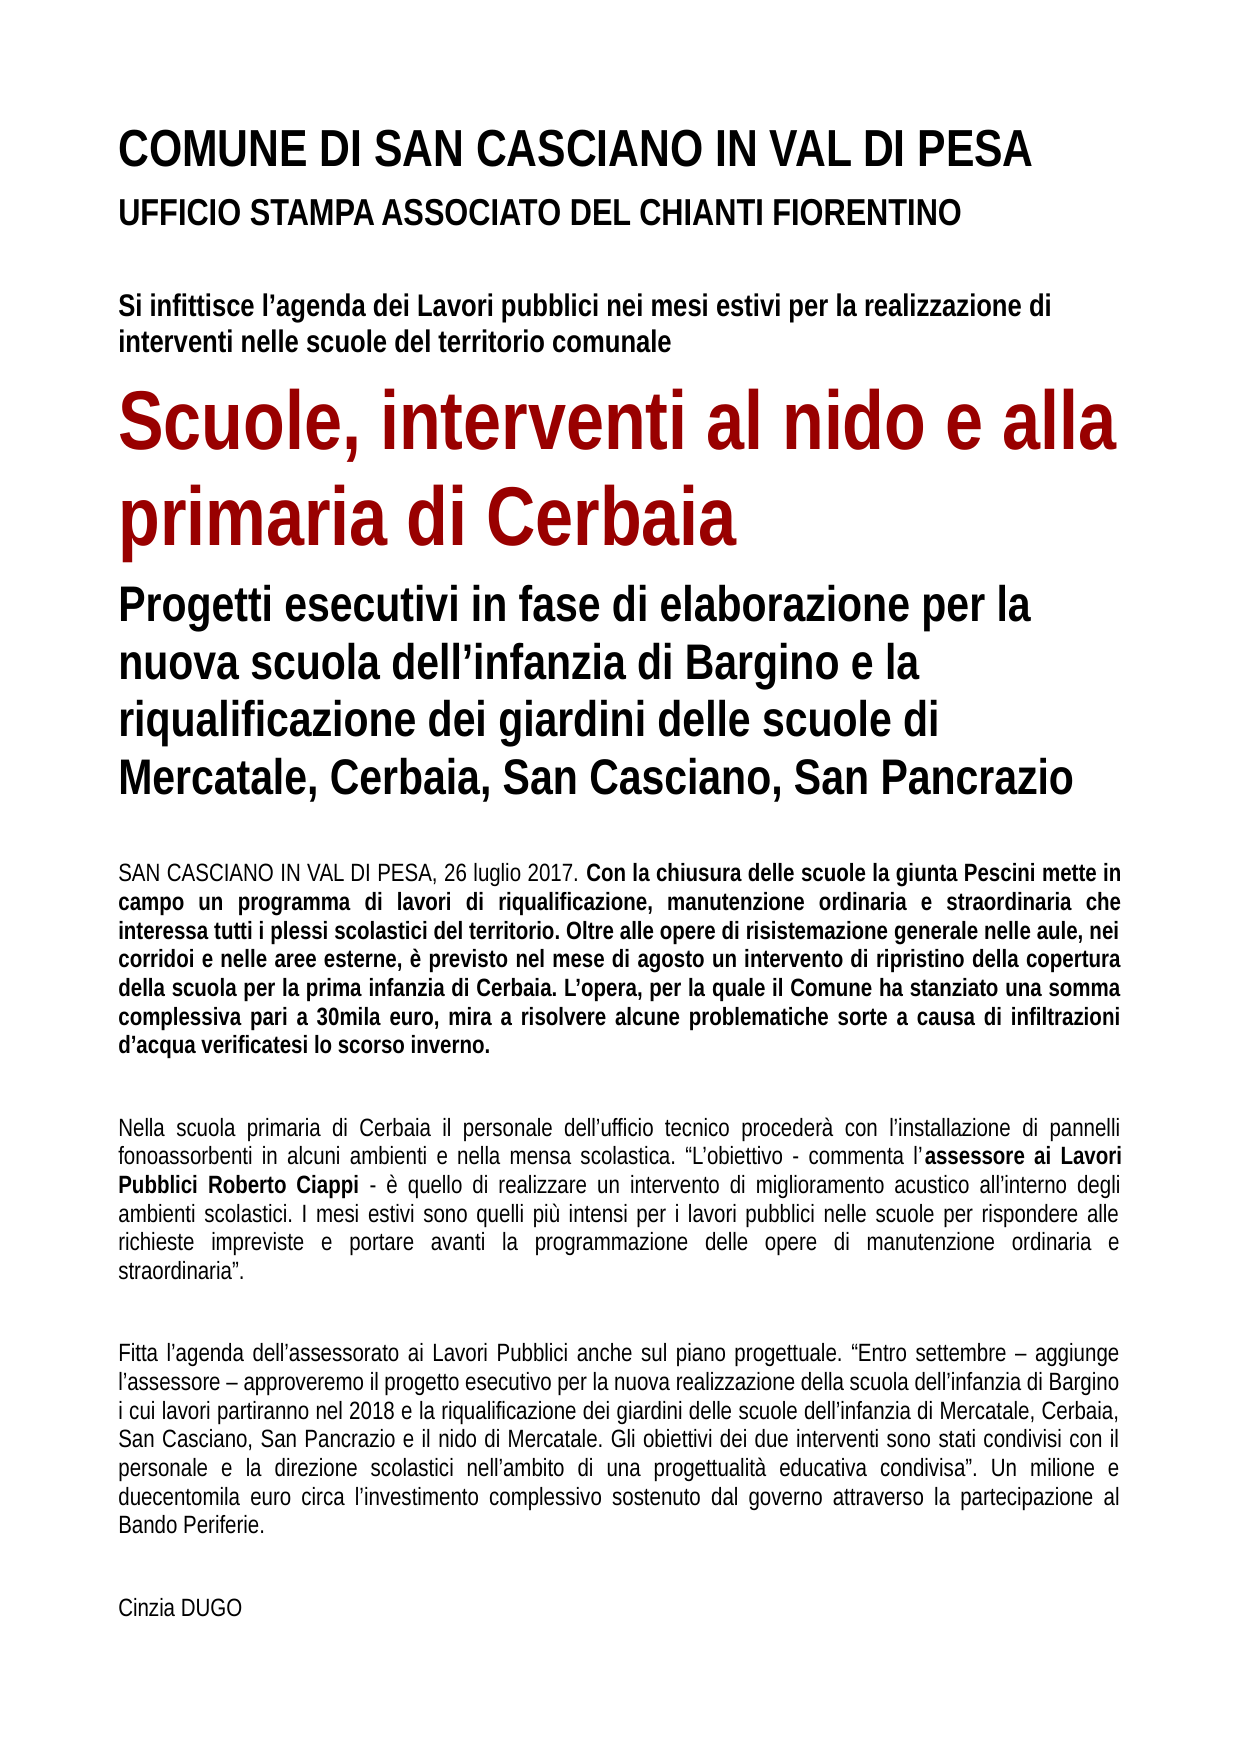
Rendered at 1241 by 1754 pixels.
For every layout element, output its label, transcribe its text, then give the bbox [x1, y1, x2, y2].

text Progetti esecutivi in fase di elaborazione per la nuova scuola dell’infanzia di Bargino e la riqualificazione dei giardini delle scuole di Mercatale, Cerbaia, San Casciano, San Pancrazio [118, 575, 1122, 805]
text UFFICIO STAMPA ASSOCIATO DEL CHIANTI FIORENTINO [118, 190, 1122, 233]
text Fitta l’agenda dell’assessorato ai Lavori Pubblici anche sul piano progettuale. “Entro settembre – aggiunge l’assessore – approveremo il progetto esecutivo per la nuova realizzazione della scuola dell’infanzia di Bargino i cui lavori partiranno nel 2018 e la riqualificazione dei giardini delle scuole dell’infanzia di Mercatale, Cerbaia, San Casciano, San Pancrazio e il nido di Mercatale. Gli obiettivi dei due interventi sono stati condivisi con il personale e la direzione scolastici nell’ambito di una progettualità educativa condivisa”. Un milione e duecentomila euro circa l’investimento complessivo sostenuto dal governo attraverso la partecipazione al Bando Periferie. [118, 1338, 1122, 1539]
text Si infittisce l’agenda dei Lavori pubblici nei mesi estivi per la realizzazione di interventi nelle scuole del territorio comunale [118, 287, 1122, 359]
text Scuole, interventi al nido e alla primaria di Cerbaia [118, 371, 1122, 563]
text SAN CASCIANO IN VAL DI PESA, 26 luglio 2017. Con la chiusura delle scuole la giunta Pescini mette in campo un programma di lavori di riqualificazione, manutenzione ordinaria e straordinaria che interessa tutti i plessi scolastici del territorio. Oltre alle opere di risistemazione generale nelle aule, nei corridoi e nelle aree esterne, è previsto nel mese di agosto un intervento di ripristino della copertura della scuola per la prima infanzia di Cerbaia. L’opera, per la quale il Comune ha stanziato una somma complessiva pari a 30mila euro, mira a risolvere alcune problematiche sorte a causa di infiltrazioni d’acqua verificatesi lo scorso inverno. [118, 858, 1122, 1059]
text Cinzia DUGO [118, 1593, 1122, 1621]
text COMUNE DI SAN CASCIANO IN VAL DI PESA [118, 118, 1122, 178]
text Nella scuola primaria di Cerbaia il personale dell’ufficio tecnico procederà con l’installazione di pannelli fonoassorbenti in alcuni ambienti e nella mensa scolastica. “L’obiettivo - commenta l’assessore ai Lavori Pubblici Roberto Ciappi - è quello di realizzare un intervento di miglioramento acustico all’interno degli ambienti scolastici. I mesi estivi sono quelli più intensi per i lavori pubblici nelle scuole per rispondere alle richieste impreviste e portare avanti la programmazione delle opere di manutenzione ordinaria e straordinaria”. [118, 1113, 1122, 1284]
